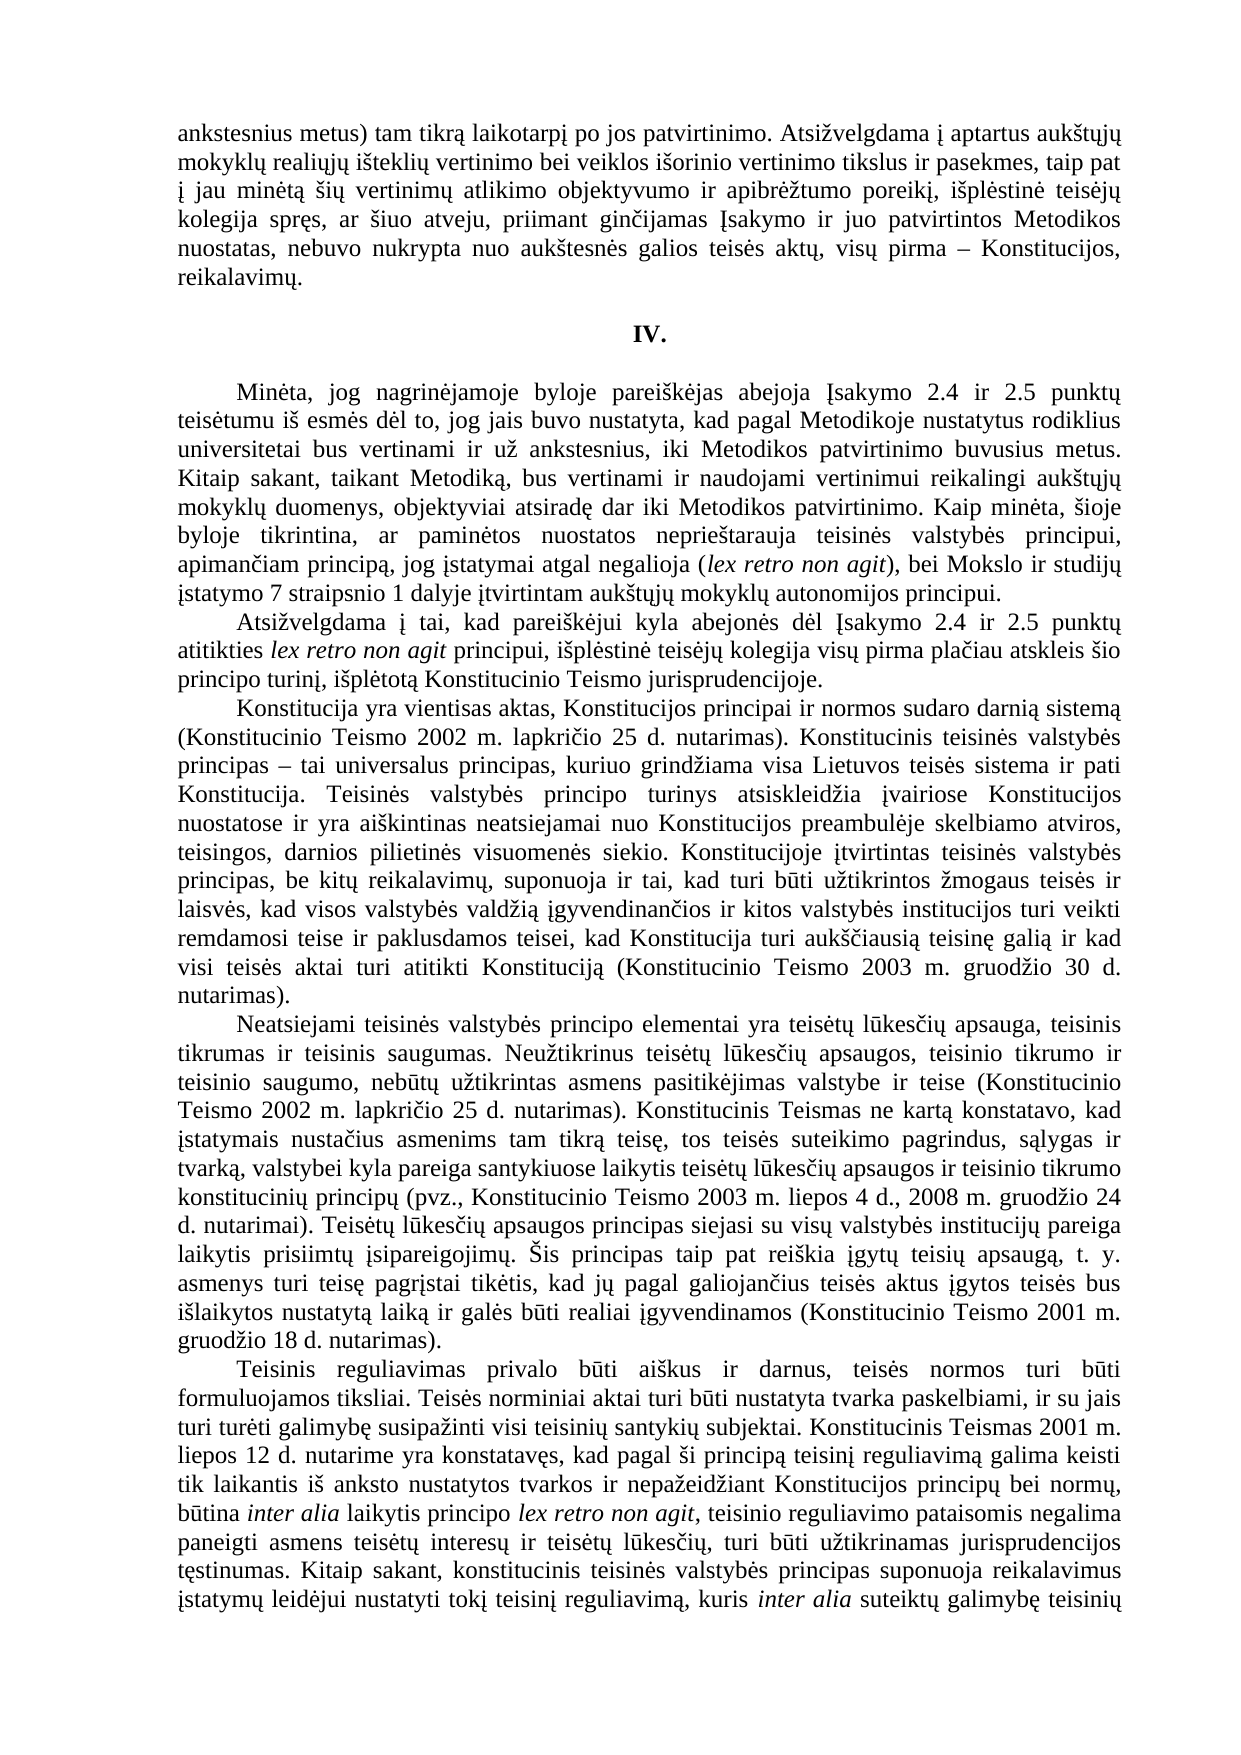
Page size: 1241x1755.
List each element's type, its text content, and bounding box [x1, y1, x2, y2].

text Teisinis reguliavimas privalo būti aiškus ir darnus, teisės normos turi būti formuluojamos tiksliai. Teisės norminiai aktai turi būti nustatyta tvarka paskelbiami, ir su jais turi turėti galimybę susipažinti visi teisinių santykių subjektai. Konstitucinis Teismas 2001 m. liepos 12 d. nutarime yra konstatavęs, kad pagal ši principą teisinį reguliavimą galima keisti tik laikantis iš anksto nustatytos tvarkos ir nepažeidžiant Konstitucijos principų bei normų, būtina inter alia laikytis principo lex retro non agit, teisinio reguliavimo pataisomis negalima paneigti asmens teisėtų interesų ir teisėtų lūkesčių, turi būti užtikrinamas jurisprudencijos tęstinumas. Kitaip sakant, konstitucinis teisinės valstybės principas suponuoja reikalavimus įstatymų leidėjui nustatyti tokį teisinį reguliavimą, kuris inter alia suteiktų galimybę teisinių [177, 1354, 1122, 1613]
text Konstitucija yra vientisas aktas, Konstitucijos principai ir normos sudaro darnią sistemą (Konstitucinio Teismo 2002 m. lapkričio 25 d. nutarimas). Konstitucinis teisinės valstybės principas – tai universalus principas, kuriuo grindžiama visa Lietuvos teisės sistema ir pati Konstitucija. Teisinės valstybės principo turinys atsiskleidžia įvairiose Konstitucijos nuostatose ir yra aiškintinas neatsiejamai nuo Konstitucijos preambulėje skelbiamo atviros, teisingos, darnios pilietinės visuomenės siekio. Konstitucijoje įtvirtintas teisinės valstybės principas, be kitų reikalavimų, suponuoja ir tai, kad turi būti užtikrintos žmogaus teisės ir laisvės, kad visos valstybės valdžią įgyvendinančios ir kitos valstybės institucijos turi veikti remdamosi teise ir paklusdamos teisei, kad Konstitucija turi aukščiausią teisinę galią ir kad visi teisės aktai turi atitikti Konstituciją (Konstitucinio Teismo 2003 m. gruodžio 30 d. nutarimas). [177, 693, 1122, 1009]
text Minėta, jog nagrinėjamoje byloje pareiškėjas abejoja Įsakymo 2.4 ir 2.5 punktų teisėtumu iš esmės dėl to, jog jais buvo nustatyta, kad pagal Metodikoje nustatytus rodiklius universitetai bus vertinami ir už ankstesnius, iki Metodikos patvirtinimo buvusius metus. Kitaip sakant, taikant Metodiką, bus vertinami ir naudojami vertinimui reikalingi aukštųjų mokyklų duomenys, objektyviai atsiradę dar iki Metodikos patvirtinimo. Kaip minėta, šioje byloje tikrintina, ar paminėtos nuostatos neprieštarauja teisinės valstybės principui, apimančiam principą, jog įstatymai atgal negalioja (lex retro non agit), bei Mokslo ir studijų įstatymo 7 straipsnio 1 dalyje įtvirtintam aukštųjų mokyklų autonomijos principui. [177, 377, 1122, 607]
text IV. [177, 319, 1122, 348]
text Neatsiejami teisinės valstybės principo elementai yra teisėtų lūkesčių apsauga, teisinis tikrumas ir teisinis saugumas. Neužtikrinus teisėtų lūkesčių apsaugos, teisinio tikrumo ir teisinio saugumo, nebūtų užtikrintas asmens pasitikėjimas valstybe ir teise (Konstitucinio Teismo 2002 m. lapkričio 25 d. nutarimas). Konstitucinis Teismas ne kartą konstatavo, kad įstatymais nustačius asmenims tam tikrą teisę, tos teisės suteikimo pagrindus, sąlygas ir tvarką, valstybei kyla pareiga santykiuose laikytis teisėtų lūkesčių apsaugos ir teisinio tikrumo konstitucinių principų (pvz., Konstitucinio Teismo 2003 m. liepos 4 d., 2008 m. gruodžio 24 d. nutarimai). Teisėtų lūkesčių apsaugos principas siejasi su visų valstybės institucijų pareiga laikytis prisiimtų įsipareigojimų. Šis principas taip pat reiškia įgytų teisių apsaugą, t. y. asmenys turi teisę pagrįstai tikėtis, kad jų pagal galiojančius teisės aktus įgytos teisės bus išlaikytos nustatytą laiką ir galės būti realiai įgyvendinamos (Konstitucinio Teismo 2001 m. gruodžio 18 d. nutarimas). [177, 1009, 1122, 1354]
text ankstesnius metus) tam tikrą laikotarpį po jos patvirtinimo. Atsižvelgdama į aptartus aukštųjų mokyklų realiųjų išteklių vertinimo bei veiklos išorinio vertinimo tikslus ir pasekmes, taip pat į jau minėtą šių vertinimų atlikimo objektyvumo ir apibrėžtumo poreikį, išplėstinė teisėjų kolegija spręs, ar šiuo atveju, priimant ginčijamas Įsakymo ir juo patvirtintos Metodikos nuostatas, nebuvo nukrypta nuo aukštesnės galios teisės aktų, visų pirma – Konstitucijos, reikalavimų. [177, 118, 1122, 291]
text Atsižvelgdama į tai, kad pareiškėjui kyla abejonės dėl Įsakymo 2.4 ir 2.5 punktų atitikties lex retro non agit principui, išplėstinė teisėjų kolegija visų pirma plačiau atskleis šio principo turinį, išplėtotą Konstitucinio Teismo jurisprudencijoje. [177, 607, 1122, 693]
